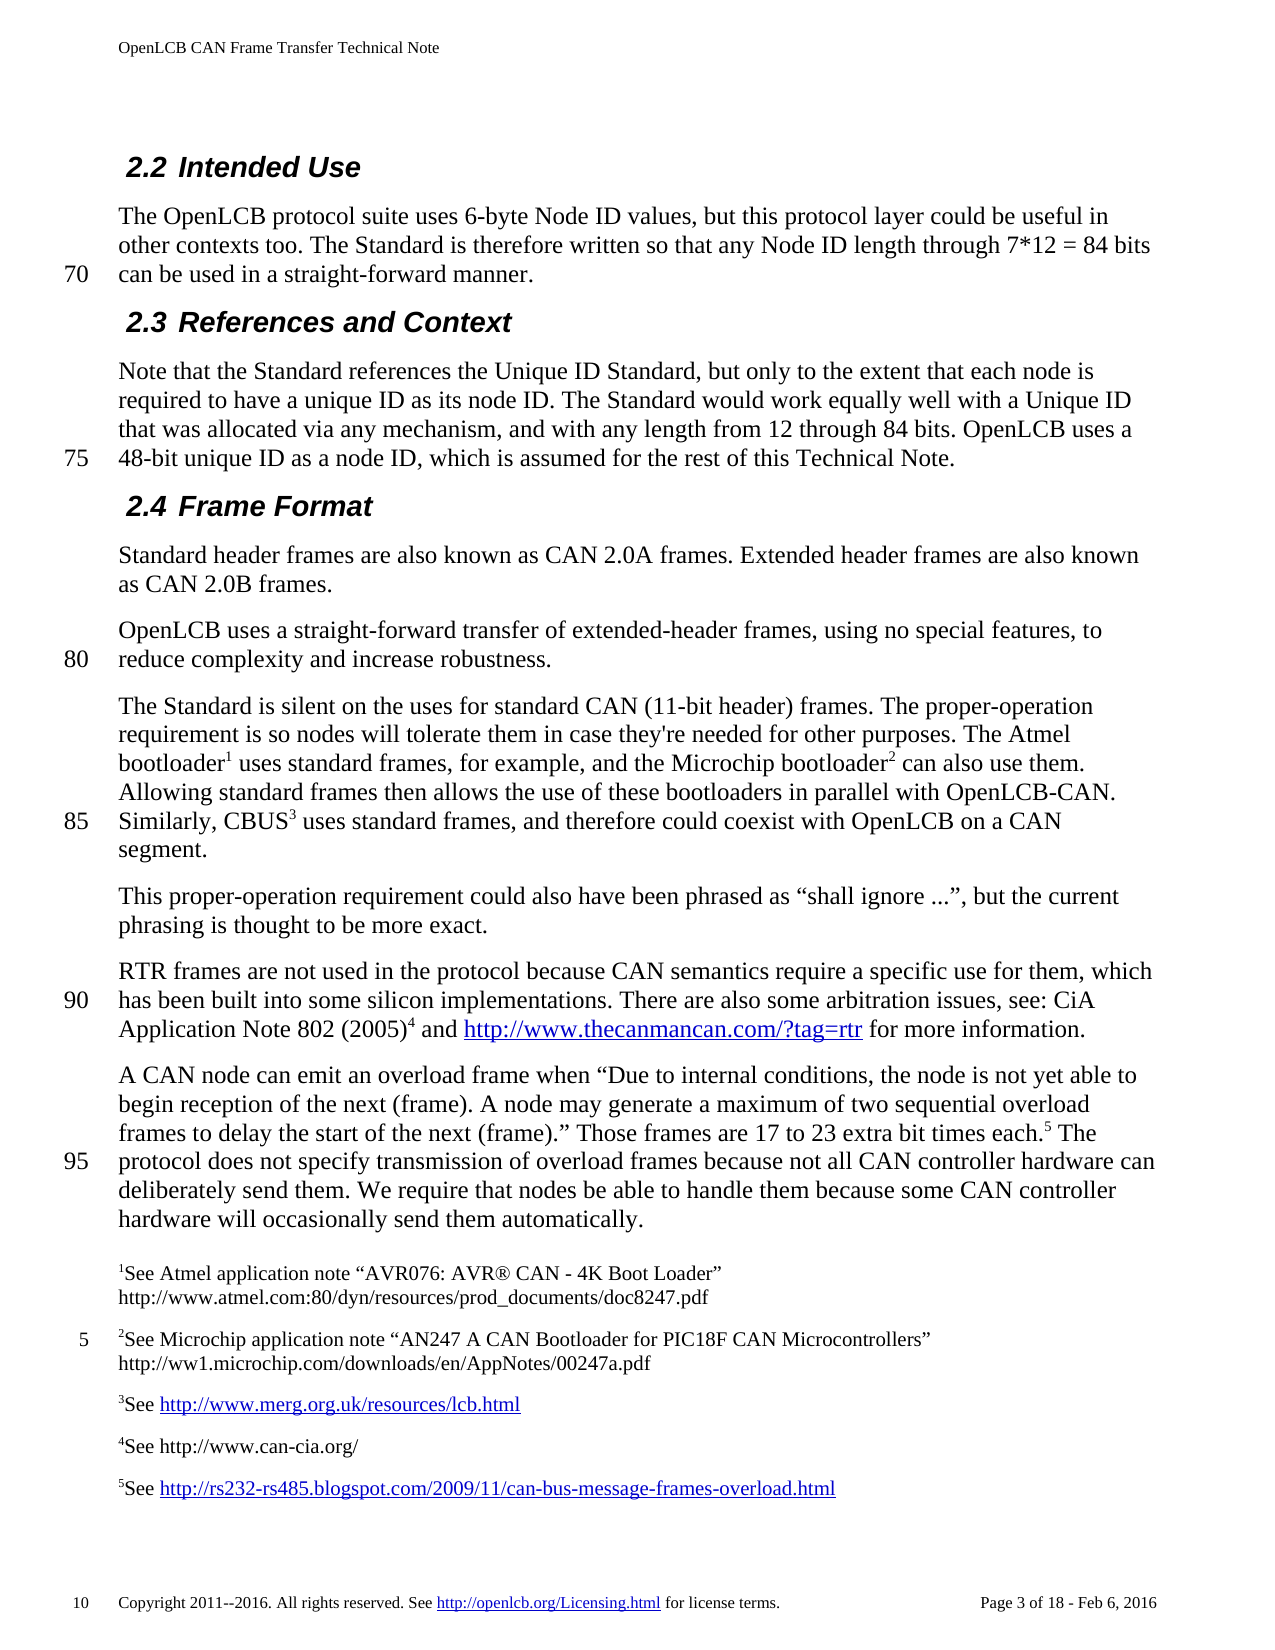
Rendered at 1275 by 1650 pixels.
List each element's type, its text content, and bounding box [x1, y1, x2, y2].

text See http://www.can-cia.org/ [118, 1434, 1157, 1458]
text See Microchip application note “AN247 A CAN Bootloader for PIC18F CAN Microcontrollers” http://ww1.microchip.com/downloads/en/AppNotes/00247a.pdf [118, 1327, 1157, 1375]
text A CAN node can emit an overload frame when “Due to internal conditions, the node is not yet able to begin reception of the next (frame). A node may generate a maximum of two sequential overload frames to delay the start of the next (frame).” Those frames are 17 to 23 extra bit times each. The protocol does not specify transmission of overload frames because not all CAN controller hardware can deliberately send them. We require that nodes be able to handle them because some CAN controller hardware will occasionally send them automatically. [118, 1060, 1157, 1233]
text The OpenLCB protocol suite uses 6-byte Node ID values, but this protocol layer could be useful in other contexts too. The Standard is therefore written so that any Node ID length through 7*12 = 84 bits can be used in a straight-forward manner. [118, 201, 1157, 287]
text Standard header frames are also known as CAN 2.0A frames. Extended header frames are also known as CAN 2.0B frames. [118, 540, 1157, 598]
text Note that the Standard references the Unique ID Standard, but only to the extent that each node is required to have a unique ID as its node ID. The Standard would work equally well with a Unique ID that was allocated via any mechanism, and with any length from 12 through 84 bits. OpenLCB uses a 48-bit unique ID as a node ID, which is assumed for the rest of this Technical Note. [118, 356, 1157, 471]
subtitle Frame Format [118, 489, 1157, 523]
text This proper-operation requirement could also have been phrased as “shall ignore ...”, but the current phrasing is thought to be more exact. [118, 881, 1157, 938]
subtitle References and Context [118, 305, 1157, 339]
text RTR frames are not used in the protocol because CAN semantics require a specific use for them, which has been built into some silicon implementations. There are also some arbitration issues, see: CiA Application Note 802 (2005) and http://www.thecanmancan.com/?tag=rtr for more information. [118, 956, 1157, 1042]
text The Standard is silent on the uses for standard CAN (11-bit header) frames. The proper-operation requirement is so nodes will tolerate them in case they're needed for other purposes. The Atmel bootloader uses standard frames, for example, and the Microchip bootloader can also use them. Allowing standard frames then allows the use of these bootloaders in parallel with OpenLCB-CAN. Similarly, CBUS uses standard frames, and therefore could coexist with OpenLCB on a CAN segment. [118, 691, 1157, 863]
text See Atmel application note “AVR076: AVR® CAN - 4K Boot Loader” http://www.atmel.com:80/dyn/resources/prod_documents/doc8247.pdf [118, 1261, 1157, 1309]
text OpenLCB uses a straight-forward transfer of extended-header frames, using no special features, to reduce complexity and increase robustness. [118, 616, 1157, 673]
text See http://rs232-rs485.blogspot.com/2009/11/can-bus-message-frames-overload.html [118, 1476, 1157, 1500]
subtitle Intended Use [118, 150, 1157, 183]
text See http://www.merg.org.uk/resources/lcb.html [118, 1392, 1157, 1416]
